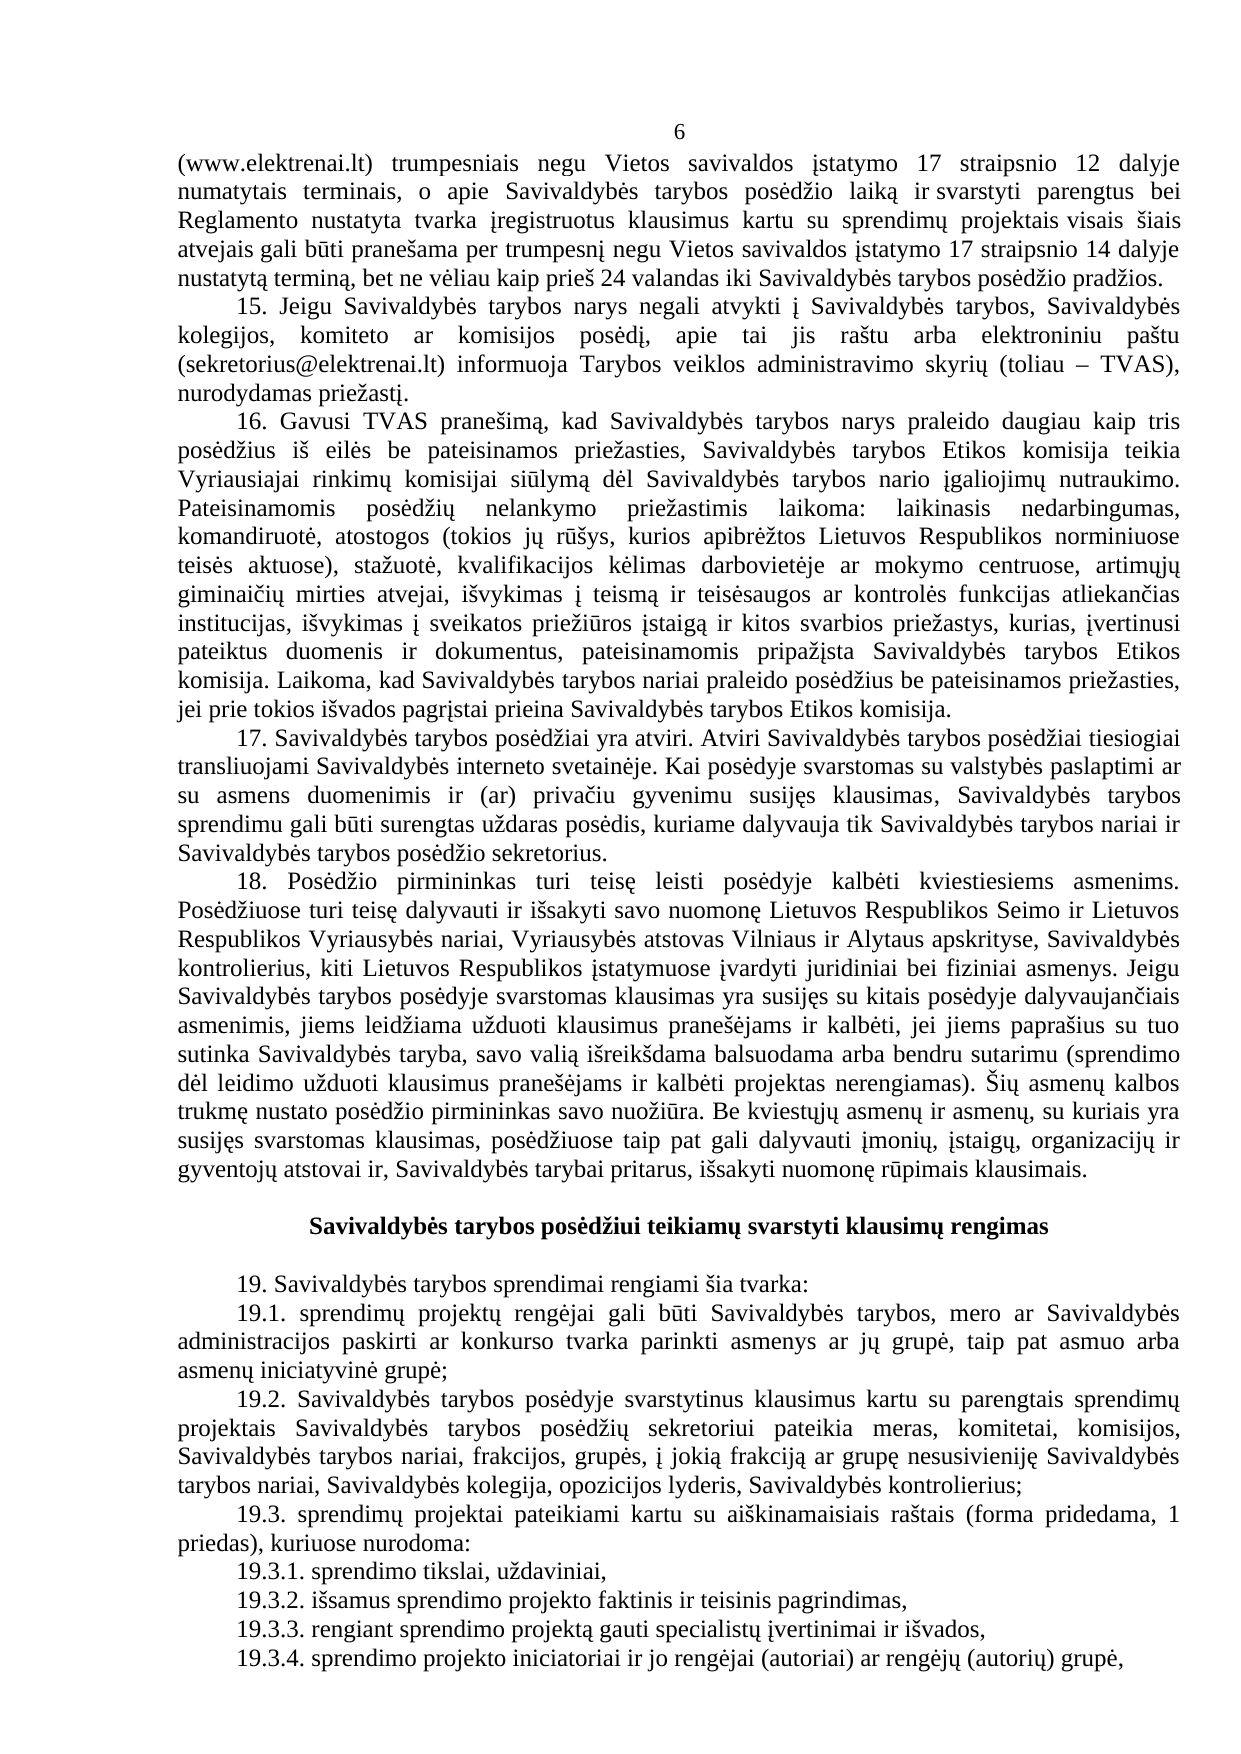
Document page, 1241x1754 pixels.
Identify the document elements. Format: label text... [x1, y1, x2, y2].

text 16. Gavusi TVAS pranešimą, kad Savivaldybės tarybos narys praleido daugiau kaip tris posėdžius iš eilės be pateisinamos priežasties, Savivaldybės tarybos Etikos komisija teikia Vyriausiajai rinkimų komisijai siūlymą dėl Savivaldybės tarybos nario įgaliojimų nutraukimo. Pateisinamomis posėdžių nelankymo priežastimis laikoma: laikinasis nedarbingumas, komandiruotė, atostogos (tokios jų rūšys, kurios apibrėžtos Lietuvos Respublikos norminiuose teisės aktuose), stažuotė, kvalifikacijos kėlimas darbovietėje ar mokymo centruose, artimųjų giminaičių mirties atvejai, išvykimas į teismą ir teisėsaugos ar kontrolės funkcijas atliekančias institucijas, išvykimas į sveikatos priežiūros įstaigą ir kitos svarbios priežastys, kurias, įvertinusi pateiktus duomenis ir dokumentus, pateisinamomis pripažįsta Savivaldybės tarybos Etikos komisija. Laikoma, kad Savivaldybės tarybos nariai praleido posėdžius be pateisinamos priežasties, jei prie tokios išvados pagrįstai prieina Savivaldybės tarybos Etikos komisija. [177, 406, 1181, 723]
text 19.2. Savivaldybės tarybos posėdyje svarstytinus klausimus kartu su parengtais sprendimų projektais Savivaldybės tarybos posėdžių sekretoriui pateikia meras, komitetai, komisijos, Savivaldybės tarybos nariai, frakcijos, grupės, į jokią frakciją ar grupę nesusivieniję Savivaldybės tarybos nariai, Savivaldybės kolegija, opozicijos lyderis, Savivaldybės kontrolierius; [177, 1384, 1181, 1499]
text (www.elektrenai.lt) trumpesniais negu Vietos savivaldos įstatymo 17 straipsnio 12 dalyje numatytais terminais, o apie Savivaldybės tarybos posėdžio laiką ir svarstyti parengtus bei Reglamento nustatyta tvarka įregistruotus klausimus kartu su sprendimų projektais visais šiais atvejais gali būti pranešama per trumpesnį negu Vietos savivaldos įstatymo 17 straipsnio 14 dalyje nustatytą terminą, bet ne vėliau kaip prieš 24 valandas iki Savivaldybės tarybos posėdžio pradžios. [177, 148, 1181, 291]
text 19.3.1. sprendimo tikslai, uždaviniai, [177, 1556, 1181, 1585]
text 19.3.4. sprendimo projekto iniciatoriai ir jo rengėjai (autoriai) ar rengėjų (autorių) grupė, [177, 1643, 1181, 1671]
text 17. Savivaldybės tarybos posėdžiai yra atviri. Atviri Savivaldybės tarybos posėdžiai tiesiogiai transliuojami Savivaldybės interneto svetainėje. Kai posėdyje svarstomas su valstybės paslaptimi ar su asmens duomenimis ir (ar) privačiu gyvenimu susijęs klausimas, Savivaldybės tarybos sprendimu gali būti surengtas uždaras posėdis, kuriame dalyvauja tik Savivaldybės tarybos nariai ir Savivaldybės tarybos posėdžio sekretorius. [177, 723, 1181, 866]
text 19. Savivaldybės tarybos sprendimai rengiami šia tvarka: [177, 1269, 1181, 1298]
text 15. Jeigu Savivaldybės tarybos narys negali atvykti į Savivaldybės tarybos, Savivaldybės kolegijos, komiteto ar komisijos posėdį, apie tai jis raštu arba elektroniniu paštu (sekretorius@elektrenai.lt) informuoja Tarybos veiklos administravimo skyrių (toliau – TVAS), nurodydamas priežastį. [177, 291, 1181, 406]
text 19.3.2. išsamus sprendimo projekto faktinis ir teisinis pagrindimas, [177, 1585, 1181, 1614]
text Savivaldybės tarybos posėdžiui teikiamų svarstyti klausimų rengimas [177, 1211, 1181, 1240]
text 19.1. sprendimų projektų rengėjai gali būti Savivaldybės tarybos, mero ar Savivaldybės administracijos paskirti ar konkurso tvarka parinkti asmenys ar jų grupė, taip pat asmuo arba asmenų iniciatyvinė grupė; [177, 1298, 1181, 1384]
text 19.3.3. rengiant sprendimo projektą gauti specialistų įvertinimai ir išvados, [177, 1614, 1181, 1643]
text 18. Posėdžio pirmininkas turi teisę leisti posėdyje kalbėti kviestiesiems asmenims. Posėdžiuose turi teisę dalyvauti ir išsakyti savo nuomonę Lietuvos Respublikos Seimo ir Lietuvos Respublikos Vyriausybės nariai, Vyriausybės atstovas Vilniaus ir Alytaus apskrityse, Savivaldybės kontrolierius, kiti Lietuvos Respublikos įstatymuose įvardyti juridiniai bei fiziniai asmenys. Jeigu Savivaldybės tarybos posėdyje svarstomas klausimas yra susijęs su kitais posėdyje dalyvaujančiais asmenimis, jiems leidžiama užduoti klausimus pranešėjams ir kalbėti, jei jiems paprašius su tuo sutinka Savivaldybės taryba, savo valią išreikšdama balsuodama arba bendru sutarimu (sprendimo dėl leidimo užduoti klausimus pranešėjams ir kalbėti projektas nerengiamas). Šių asmenų kalbos trukmę nustato posėdžio pirmininkas savo nuožiūra. Be kviestųjų asmenų ir asmenų, su kuriais yra susijęs svarstomas klausimas, posėdžiuose taip pat gali dalyvauti įmonių, įstaigų, organizacijų ir gyventojų atstovai ir, Savivaldybės tarybai pritarus, išsakyti nuomonę rūpimais klausimais. [177, 866, 1181, 1183]
text 19.3. sprendimų projektai pateikiami kartu su aiškinamaisiais raštais (forma pridedama, 1 priedas), kuriuose nurodoma: [177, 1499, 1181, 1556]
